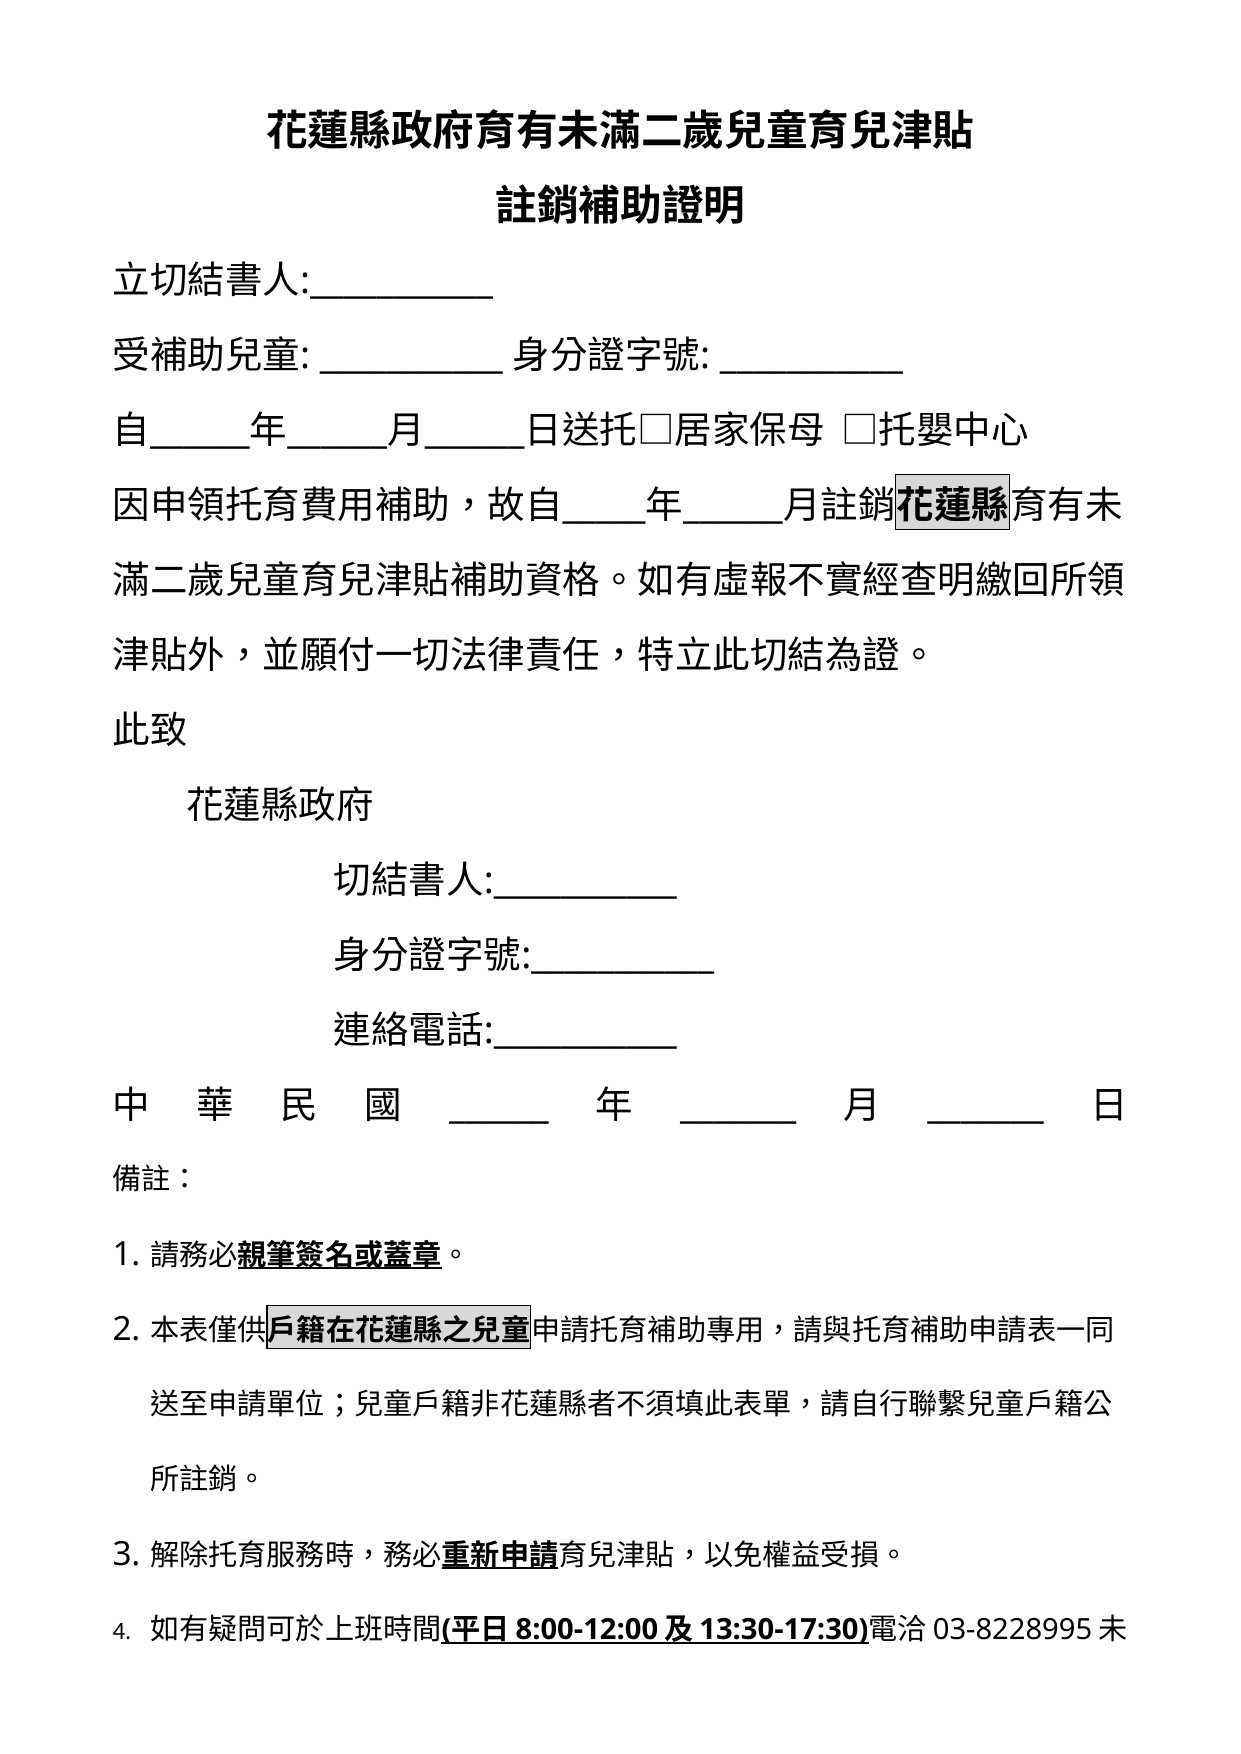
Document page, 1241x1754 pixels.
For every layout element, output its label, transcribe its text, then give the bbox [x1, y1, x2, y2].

text 受補助兒童: ___________ 身分證字號: ___________ [112, 314, 1128, 389]
text 備註： [112, 1139, 1128, 1214]
text 連絡電話:___________ [112, 989, 1128, 1064]
text 因申領托育費用補助，故自_____年______月註銷花蓮縣育有未滿二歲兒童育兒津貼補助資格。如有虛報不實經查明繳回所領津貼外，並願付一切法律責任，特立此切結為證。 [112, 464, 1128, 689]
list 請務必親筆簽名或蓋章。 [112, 1214, 1128, 1289]
text 花蓮縣政府育有未滿二歲兒童育兒津貼 [112, 89, 1128, 164]
text 中華民國______年_______月_______日 [112, 1064, 1128, 1139]
text 切結書人:___________ [112, 839, 1128, 914]
text 身分證字號:___________ [112, 914, 1128, 989]
list 本表僅供戶籍在花蓮縣之兒童申請托育補助專用，請與托育補助申請表一同送至申請單位；兒童戶籍非花蓮縣者不須填此表單，請自行聯繫兒童戶籍公所註銷。 [112, 1289, 1128, 1514]
list 如有疑問可於上班時間(平日8:00-12:00及13:30-17:30)電洽03-8228995未 [112, 1589, 1128, 1664]
text 花蓮縣政府 [112, 764, 1128, 839]
list 解除托育服務時，務必重新申請育兒津貼，以免權益受損。 [112, 1514, 1128, 1589]
text 自______年______月______日送托□居家保母 □托嬰中心 [112, 389, 1128, 464]
text 立切結書人:___________ [112, 239, 1128, 314]
text 註銷補助證明 [112, 164, 1128, 239]
text 此致 [112, 689, 1128, 764]
